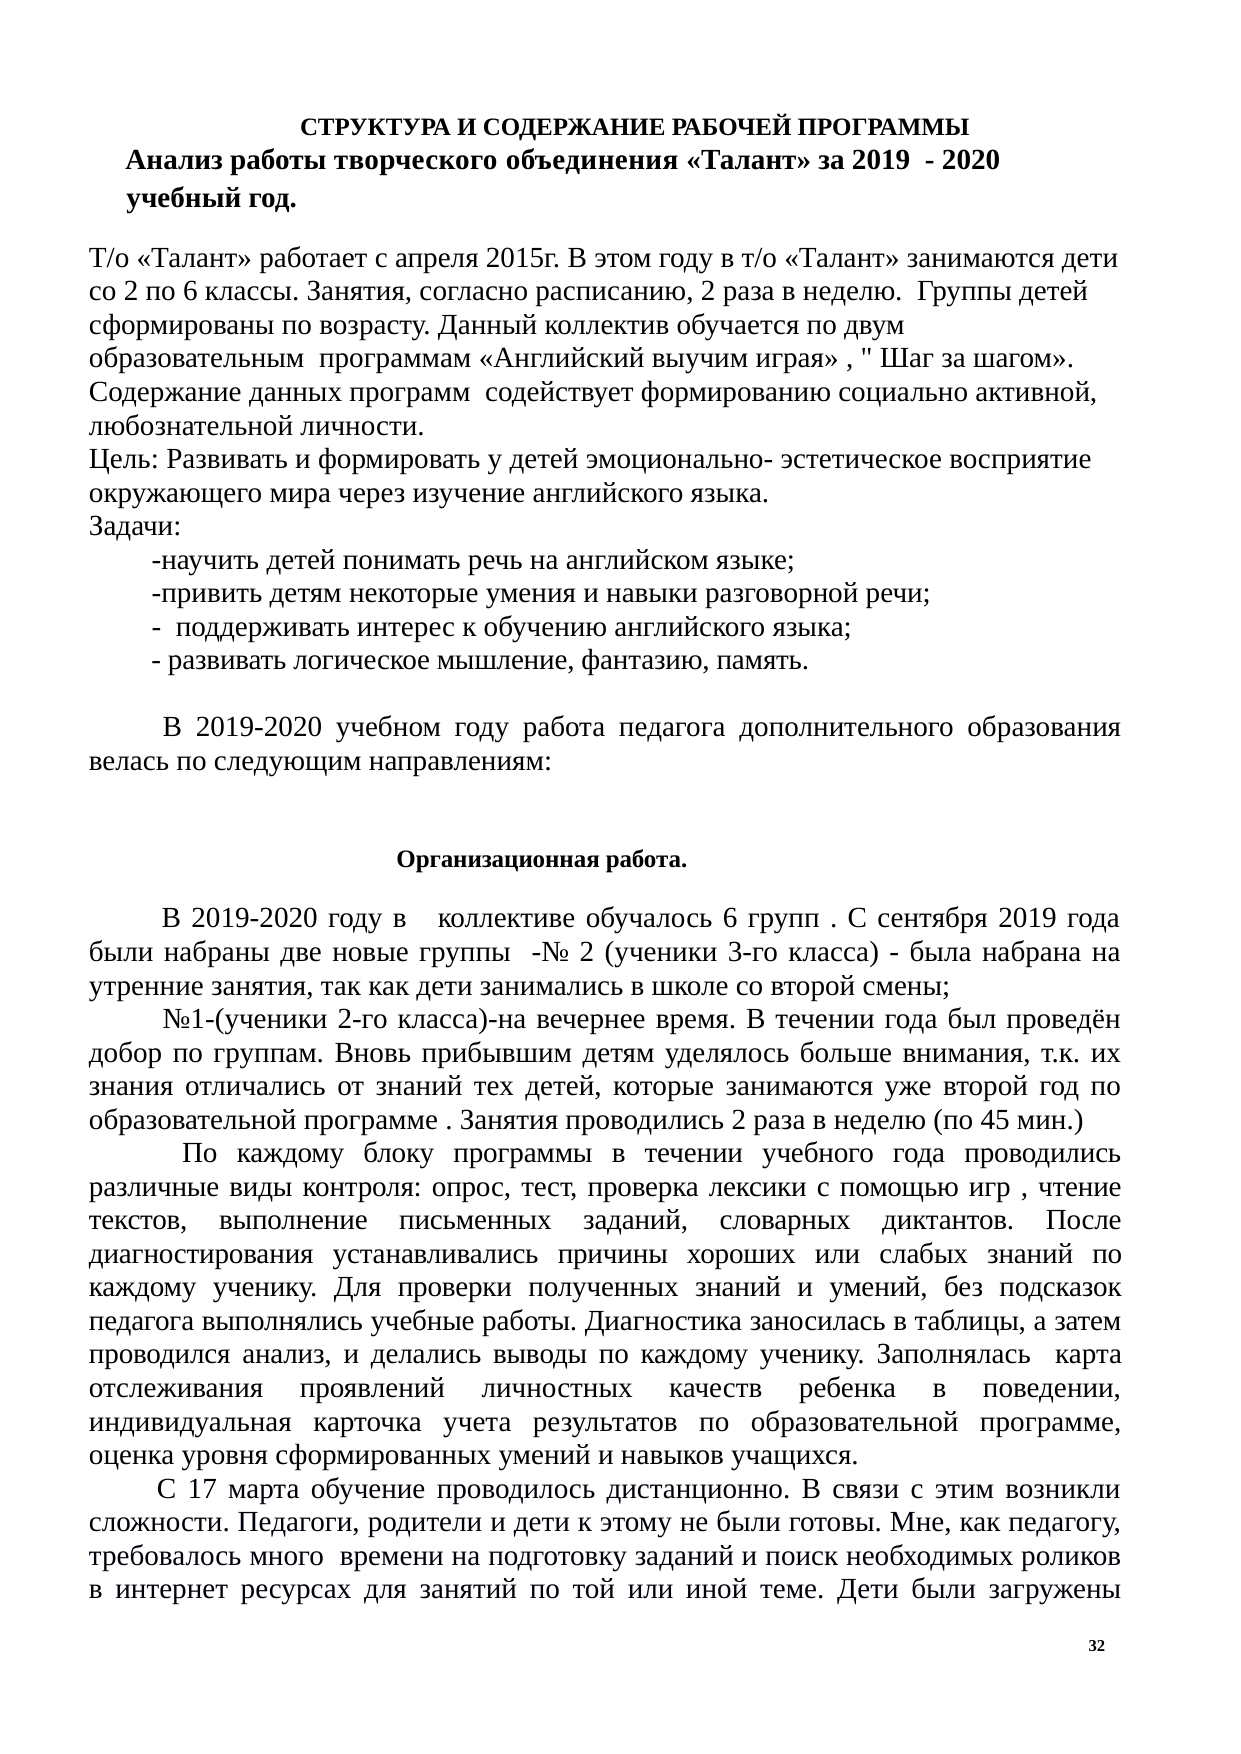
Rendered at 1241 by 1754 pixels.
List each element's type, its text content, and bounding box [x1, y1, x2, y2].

text Задачи: [89, 508, 1122, 542]
text С 17 марта обучение проводилось дистанционно. В связи с этим возникли сложности. Педагоги, родители и дети к этому не были готовы. Мне, как педагогу, требовалось много времени на подготовку заданий и поиск необходимых роликов в интернет ресурсах для занятий по той или иной теме. Дети были загружены [89, 1471, 1122, 1605]
text - развивать логическое мышление, фантазию, память. [89, 642, 1122, 676]
text По каждому блоку программы в течении учебного года проводились различные виды контроля: опрос, тест, проверка лексики с помощью игр , чтение текстов, выполнение письменных заданий, словарных диктантов. После диагностирования устанавливались причины хороших или слабых знаний по каждому ученику. Для проверки полученных знаний и умений, без подсказок педагога выполнялись учебные работы. Диагностика заносилась в таблицы, а затем проводился анализ, и делались выводы по каждому ученику. Заполнялась карта отслеживания проявлений личностных качеств ребенка в поведении, индивидуальная карточка учета результатов по образовательной программе, оценка уровня сформированных умений и навыков учащихся. [89, 1135, 1122, 1471]
text Т/о «Талант» работает с апреля 2015г. В этом году в т/о «Талант» занимаются дети со 2 по 6 классы. Занятия, согласно расписанию, 2 раза в неделю. Группы детей сформированы по возрасту. Данный коллектив обучается по двум образовательным программам «Английский выучим играя» , " Шаг за шагом». Содержание данных программ содействует формированию социально активной, любознательной личности. [89, 240, 1122, 441]
text Анализ работы творческого объединения «Талант» за 2019 - 2020 учебный год. [89, 142, 1122, 214]
text СТРУКТУРА И СОДЕРЖАНИЕ РАБОЧЕЙ ПРОГРАММЫ [89, 108, 1122, 142]
text -привить детям некоторые умения и навыки разговорной речи; [89, 575, 1122, 609]
text Организационная работа. [89, 844, 1122, 872]
text Цель: Развивать и формировать у детей эмоционально- эстетическое восприятие окружающего мира через изучение английского языка. [89, 441, 1122, 508]
text -научить детей понимать речь на английском языке; [89, 542, 1122, 575]
text В 2019-2020 году в коллективе обучалось 6 групп . С сентября 2019 года были набраны две новые группы -№ 2 (ученики 3-го класса) - была набрана на утренние занятия, так как дети занимались в школе со второй смены; [89, 901, 1122, 1001]
text №1-(ученики 2-го класса)-на вечернее время. В течении года был проведён добор по группам. Вновь прибывшим детям уделялось больше внимания, т.к. их знания отличались от знаний тех детей, которые занимаются уже второй год по образовательной программе . Занятия проводились 2 раза в неделю (по 45 мин.) [89, 1001, 1122, 1135]
text - поддерживать интерес к обучению английского языка; [89, 609, 1122, 642]
text В 2019-2020 учебном году работа педагога дополнительного образования велась по следующим направлениям: [89, 709, 1122, 777]
